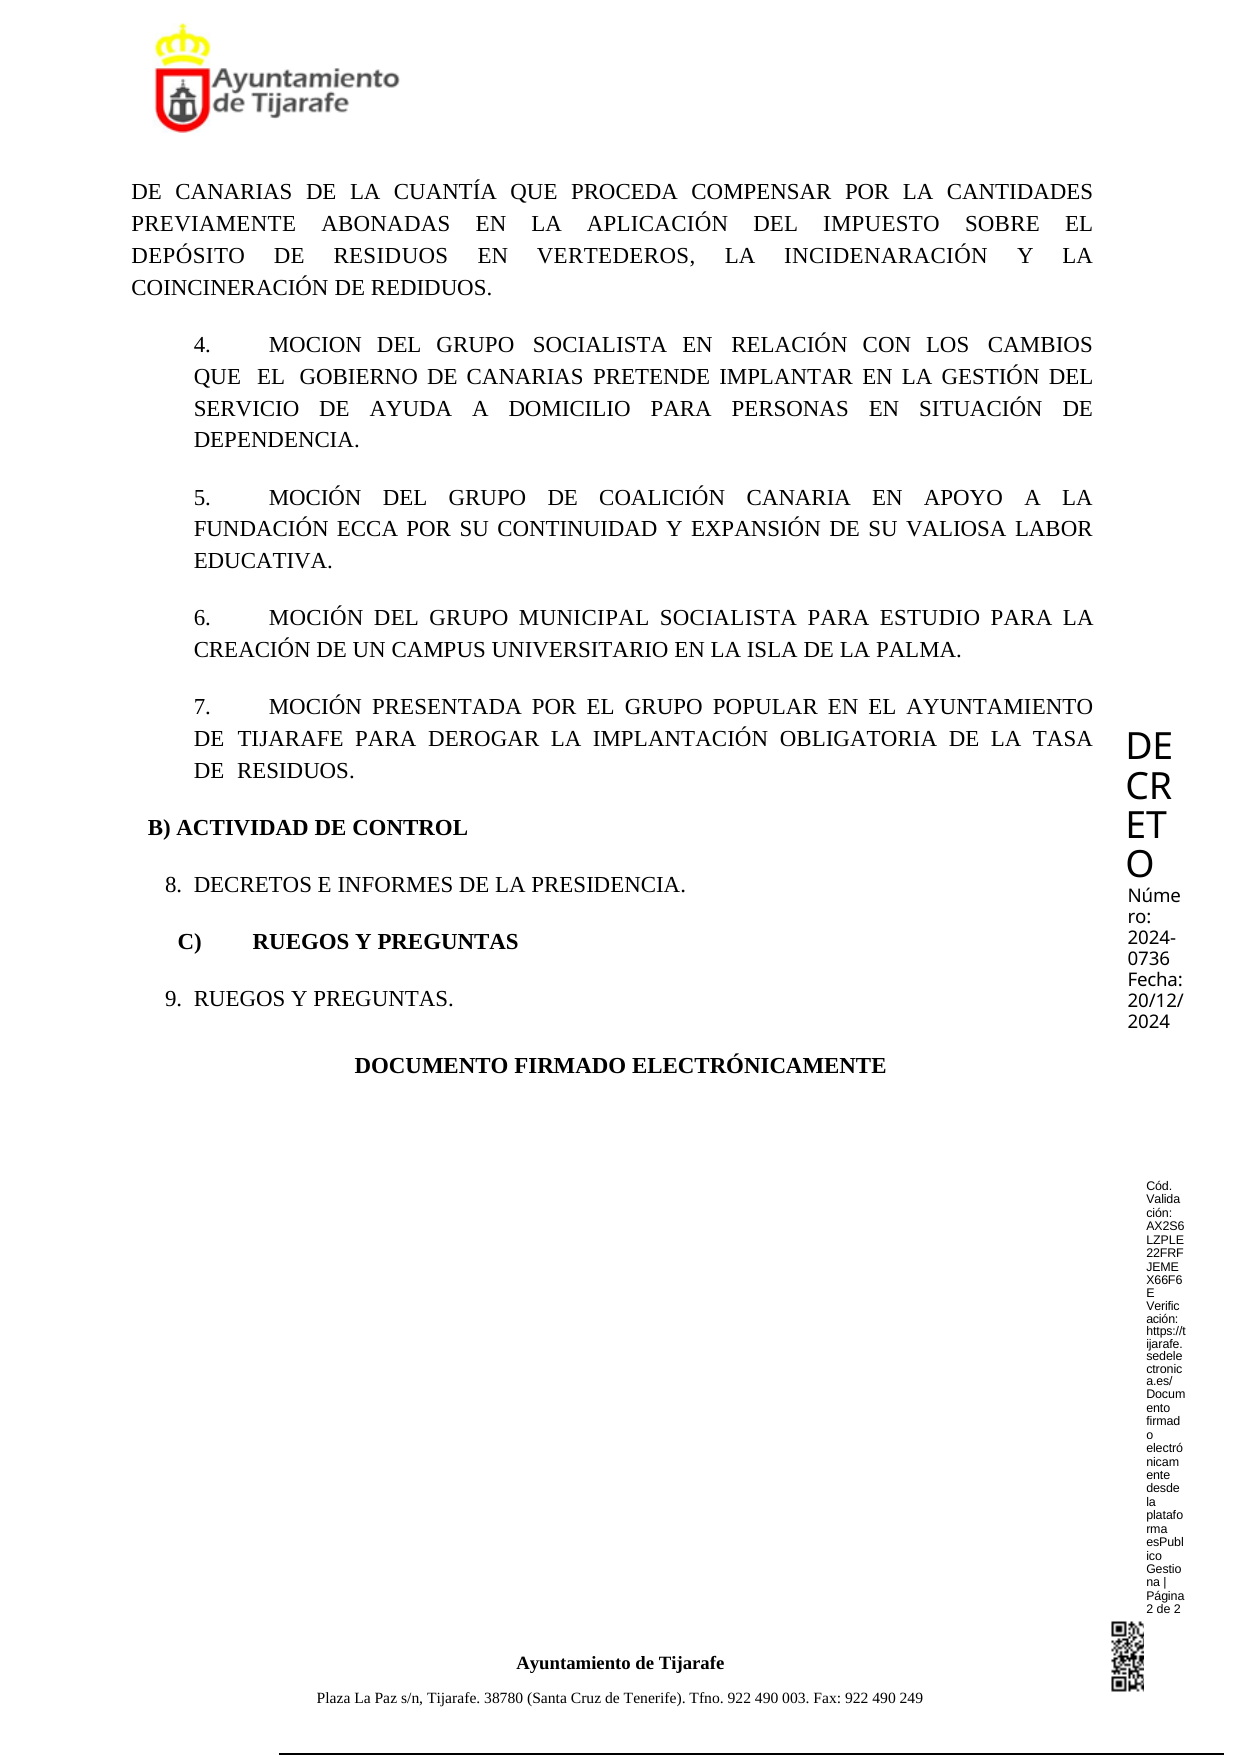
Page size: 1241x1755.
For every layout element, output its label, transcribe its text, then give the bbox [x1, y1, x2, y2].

subtitle DOCUMENTO FIRMADO ELECTRÓNICAMENTE [354, 1052, 1195, 1079]
list MOCION DEL GRUPO SOCIALISTA EN RELACIÓN CON LOS CAMBIOS QUE EL GOBIERNO DE CANARIAS PRETENDE IMPLANTAR EN LA GESTIÓN DEL SERVICIO DE AYUDA A DOMICILIO PARA PERSONAS EN SITUACIÓN DE DEPENDENCIA. [193, 331, 1093, 453]
list Número: 2024-0736 Fecha: 20/12/2024 [1127, 886, 1185, 1032]
text DE CANARIAS DE LA CUANTÍA QUE PROCEDA COMPENSAR POR LA CANTIDADES PREVIAMENTE ABONADAS EN LA APLICACIÓN DEL IMPUESTO SOBRE EL DEPÓSITO DE RESIDUOS EN VERTEDEROS, LA INCIDENARACIÓN Y LA COINCINERACIÓN DE REDIDUOS. [131, 178, 1093, 300]
list DECRETO [1125, 728, 1185, 886]
list DECRETOS E INFORMES DE LA PRESIDENCIA. [165, 871, 1123, 897]
text Documento firmado electrónicamente desde la plataforma esPublico Gestiona | Página 2 de 2 [1146, 1388, 1186, 1616]
subtitle [1144, 1179, 1186, 1703]
list ACTIVIDAD DE CONTROL [148, 814, 1123, 841]
list MOCIÓN DEL GRUPO DE COALICIÓN CANARIA EN APOYO A LA FUNDACIÓN ECCA POR SU CONTINUIDAD Y EXPANSIÓN DE SU VALIOSA LABOR EDUCATIVA. [193, 483, 1093, 574]
list RUEGOS Y PREGUNTAS. [165, 985, 1123, 1011]
text Verificación: https://tijarafe.sedelectronica.es/ [1146, 1301, 1186, 1388]
list [1123, 728, 1185, 1076]
list MOCIÓN DEL GRUPO MUNICIPAL SOCIALISTA PARA ESTUDIO PARA LA CREACIÓN DE UN CAMPUS UNIVERSITARIO EN LA ISLA DE LA PALMA. [193, 604, 1093, 663]
list MOCIÓN PRESENTADA POR EL GRUPO POPULAR EN EL AYUNTAMIENTO DE TIJARAFE PARA DEROGAR LA IMPLANTACIÓN OBLIGATORIA DE LA TASA DE RESIDUOS. [193, 693, 1093, 783]
list RUEGOS Y PREGUNTAS [177, 928, 1123, 955]
text Cód. Validación: AX2S6LZPLE22FRFJEMEX66F6E [1146, 1179, 1186, 1301]
